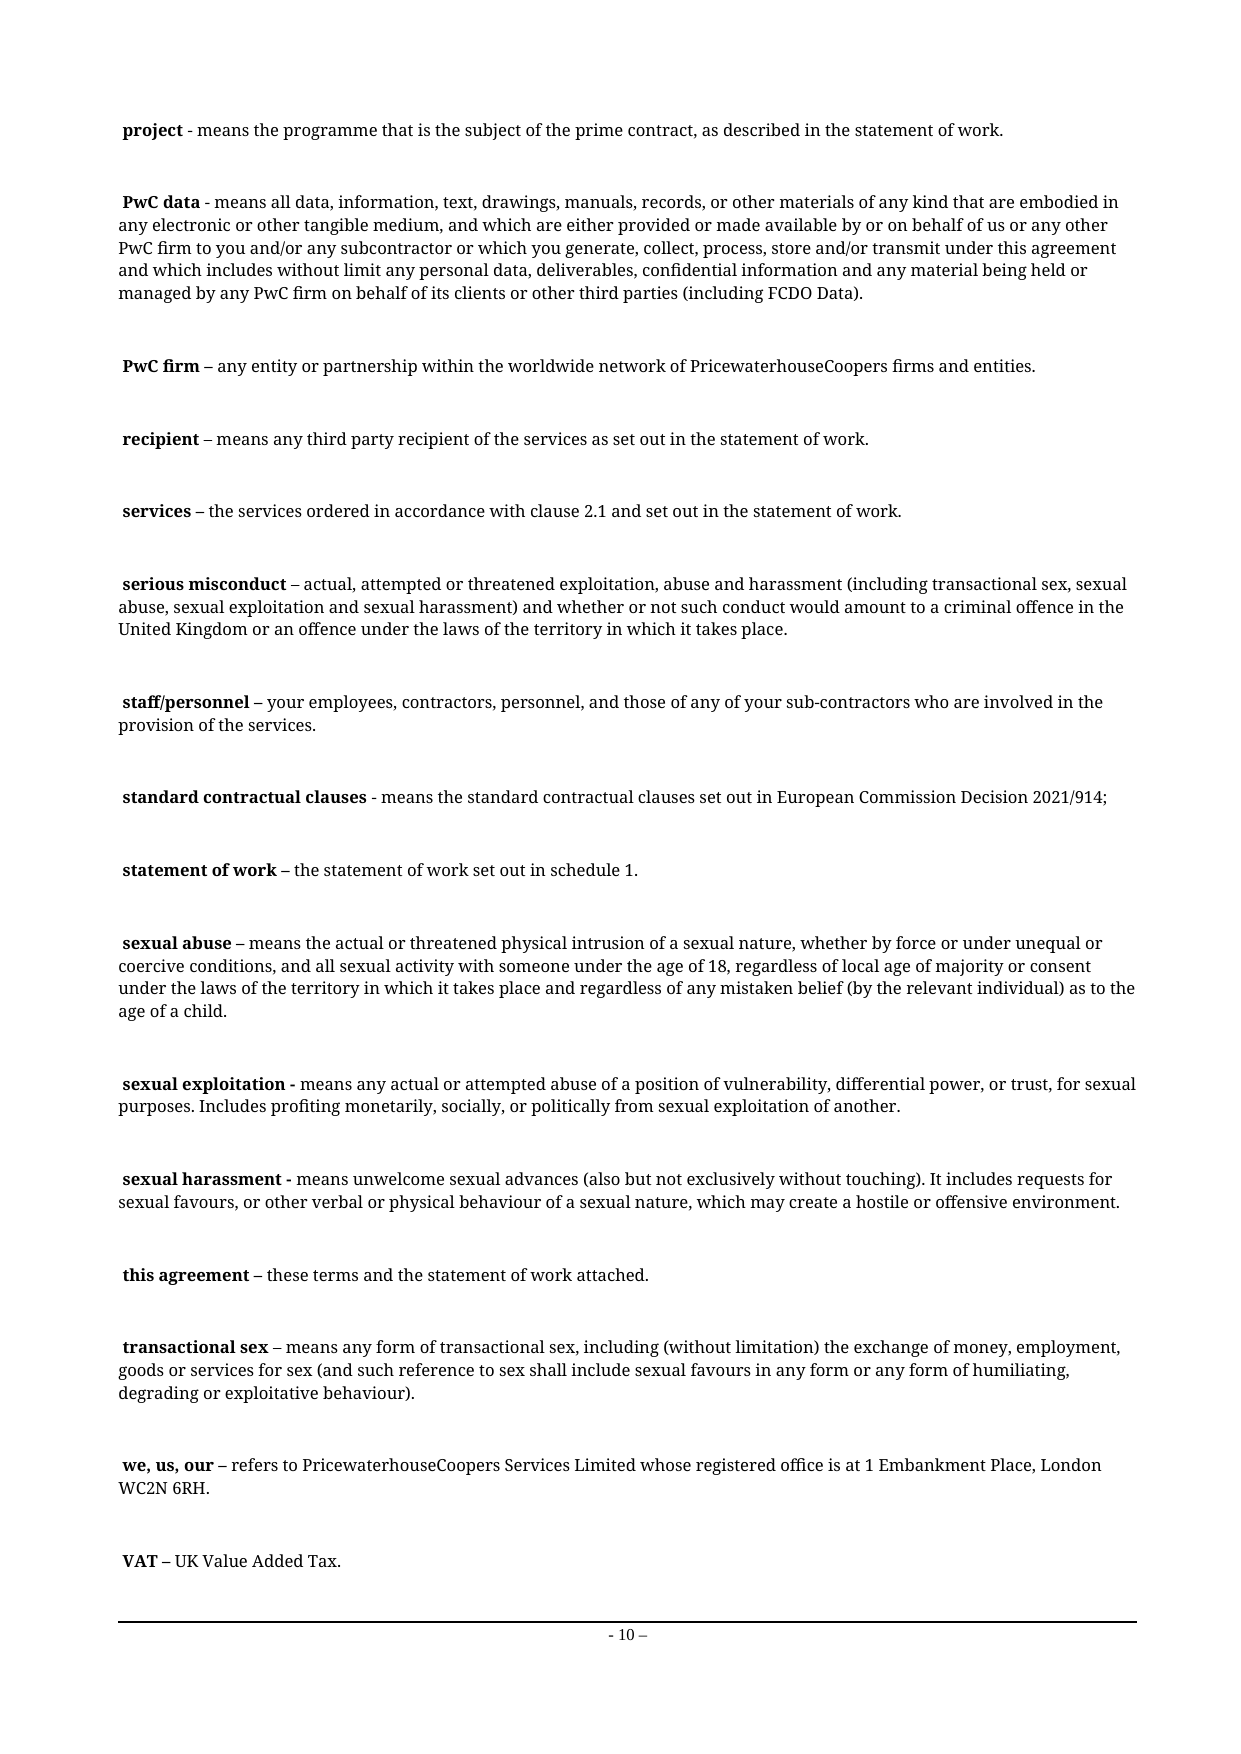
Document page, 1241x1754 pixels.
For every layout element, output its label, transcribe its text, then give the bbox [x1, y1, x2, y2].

text sexual abuse – means the actual or threatened physical intrusion of a sexual nature, whether by force or under unequal or coercive conditions, and all sexual activity with someone under the age of 18, regardless of local age of majority or consent under the laws of the territory in which it takes place and regardless of any mistaken belief (by the relevant individual) as to the age of a child. [118, 931, 1137, 1022]
text PwC firm – any entity or partnership within the worldwide network of PricewaterhouseCoopers firms and entities. [118, 354, 1137, 377]
text VAT – UK Value Added Tax. [118, 1549, 1137, 1572]
text project - means the programme that is the subject of the prime contract, as described in the statement of work. [118, 118, 1137, 141]
text statement of work – the statement of work set out in schedule 1. [118, 859, 1137, 881]
text recipient – means any third party recipient of the services as set out in the statement of work. [118, 427, 1137, 450]
text this agreement – these terms and the statement of work attached. [118, 1263, 1137, 1286]
text serious misconduct – actual, attempted or threatened exploitation, abuse and harassment (including transactional sex, sexual abuse, sexual exploitation and sexual harassment) and whether or not such conduct would amount to a criminal offence in the United Kingdom or an offence under the laws of the territory in which it takes place. [118, 572, 1137, 641]
text sexual harassment - means unwelcome sexual advances (also but not exclusively without touching). It includes requests for sexual favours, or other verbal or physical behaviour of a sexual nature, which may create a hostile or offensive environment. [118, 1168, 1137, 1213]
text we, us, our – refers to PricewaterhouseCoopers Services Limited whose registered office is at 1 Embankment Place, London WC2N 6RH. [118, 1454, 1137, 1499]
text sexual exploitation - means any actual or attempted abuse of a position of vulnerability, differential power, or trust, for sexual purposes. Includes profiting monetarily, socially, or politically from sexual exploitation of another. [118, 1072, 1137, 1118]
text transactional sex – means any form of transactional sex, including (without limitation) the exchange of money, employment, goods or services for sex (and such reference to sex shall include sexual favours in any form or any form of humiliating, degrading or exploitative behaviour). [118, 1336, 1137, 1404]
text PwC data - means all data, information, text, drawings, manuals, records, or other materials of any kind that are embodied in any electronic or other tangible medium, and which are either provided or made available by or on behalf of us or any other PwC firm to you and/or any subcontractor or which you generate, collect, process, store and/or transmit under this agreement and which includes without limit any personal data, deliverables, confidential information and any material being held or managed by any PwC firm on behalf of its clients or other third parties (including FCDO Data). [118, 191, 1137, 304]
text standard contractual clauses - means the standard contractual clauses set out in European Commission Decision 2021/914; [118, 786, 1137, 809]
text staff/personnel – your employees, contractors, personnel, and those of any of your sub-contractors who are involved in the provision of the services. [118, 691, 1137, 736]
text services – the services ordered in accordance with clause 2.1 and set out in the statement of work. [118, 500, 1137, 522]
